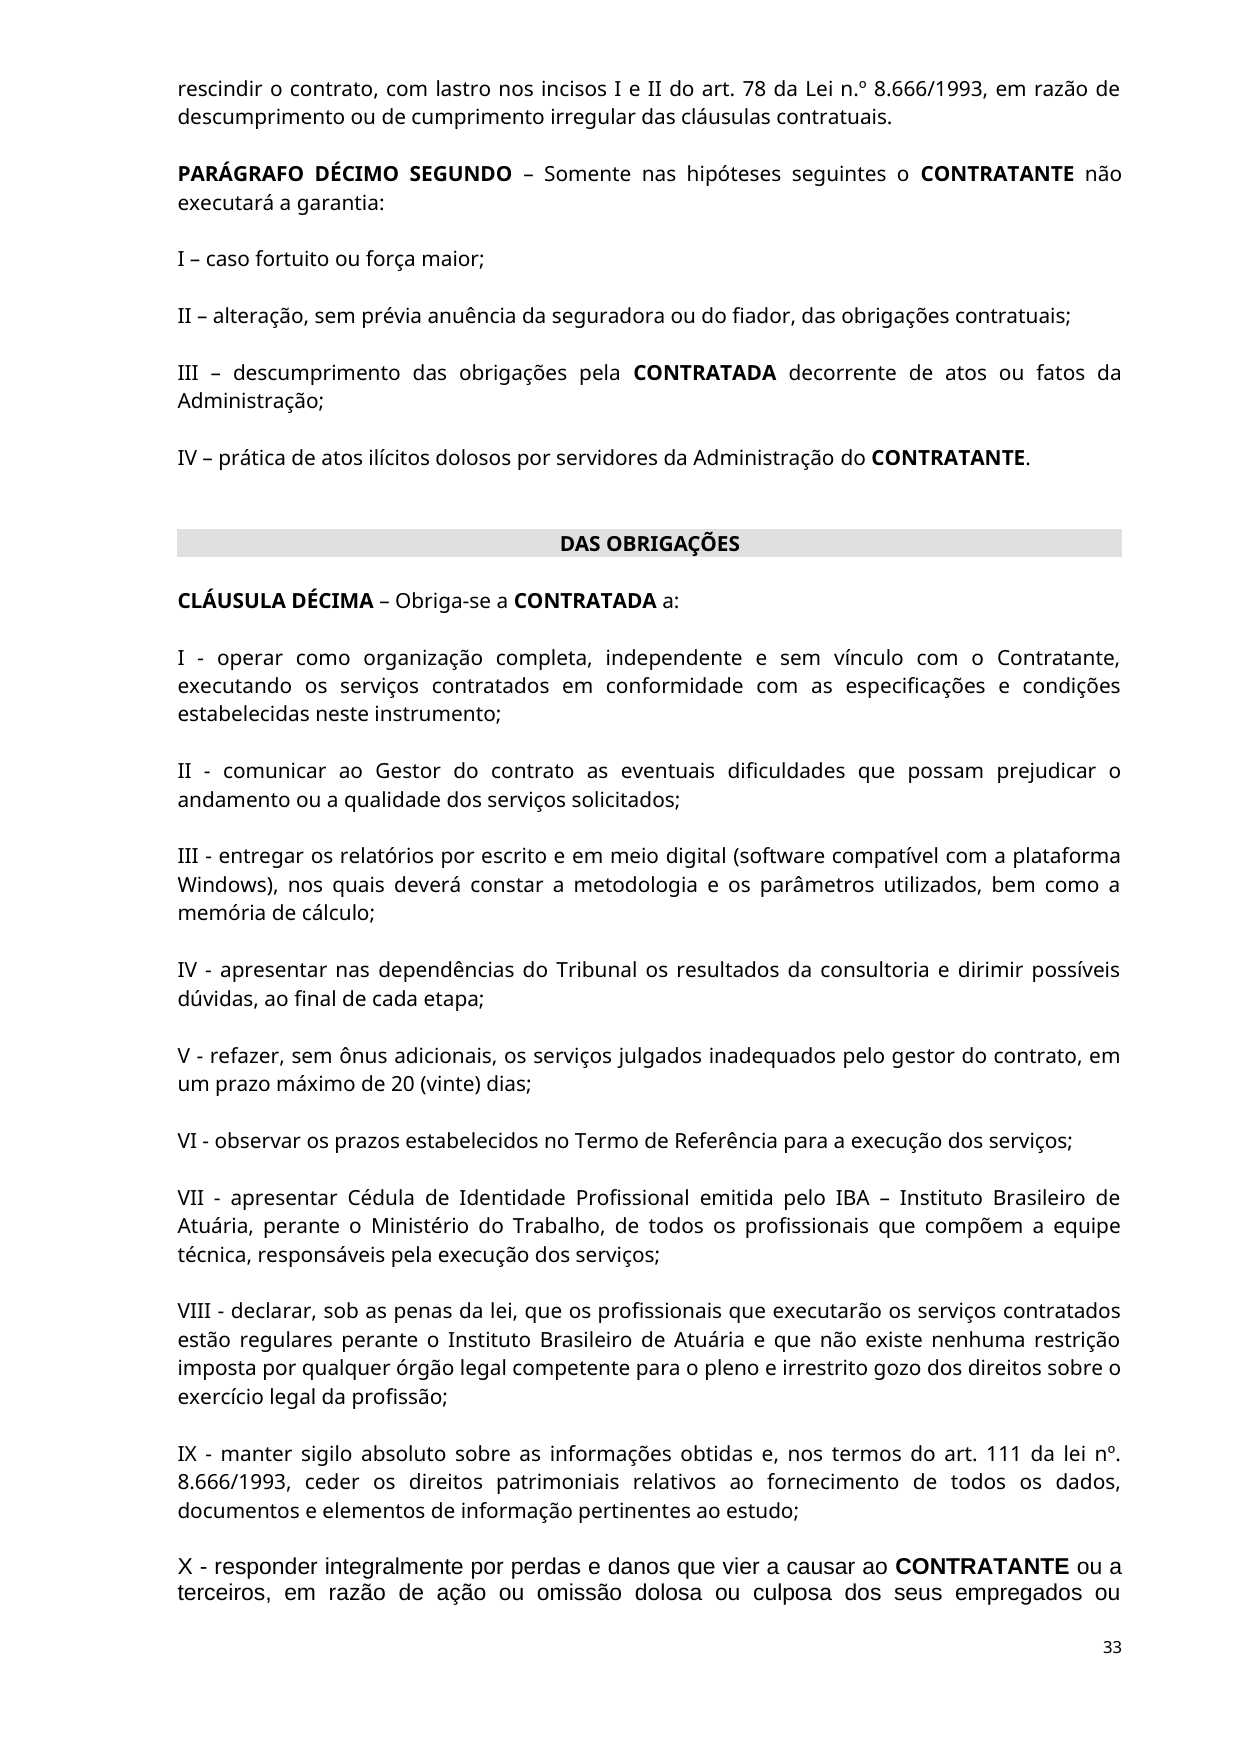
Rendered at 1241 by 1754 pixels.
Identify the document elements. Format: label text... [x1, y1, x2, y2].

text IX - manter sigilo absoluto sobre as informações obtidas e, nos termos do art. 111 da lei nº. 8.666/1993, ceder os direitos patrimoniais relativos ao fornecimento de todos os dados, documentos e elementos de informação pertinentes ao estudo; [177, 1439, 1122, 1524]
text VII - apresentar Cédula de Identidade Profissional emitida pelo IBA – Instituto Brasileiro de Atuária, perante o Ministério do Trabalho, de todos os profissionais que compõem a equipe técnica, responsáveis pela execução dos serviços; [177, 1183, 1122, 1268]
text III - entregar os relatórios por escrito e em meio digital (software compatível com a plataforma Windows), nos quais deverá constar a metodologia e os parâmetros utilizados, bem como a memória de cálculo; [177, 842, 1122, 927]
text VI - observar os prazos estabelecidos no Termo de Referência para a execução dos serviços; [177, 1126, 1122, 1154]
text II - comunicar ao Gestor do contrato as eventuais dificuldades que possam prejudicar o andamento ou a qualidade dos serviços solicitados; [177, 756, 1122, 813]
text I – caso fortuito ou força maior; [177, 244, 1122, 273]
text V - refazer, sem ônus adicionais, os serviços julgados inadequados pelo gestor do contrato, em um prazo máximo de 20 (vinte) dias; [177, 1041, 1122, 1098]
text rescindir o contrato, com lastro nos incisos I e II do art. 78 da Lei n.º 8.666/1993, em razão de descumprimento ou de cumprimento irregular das cláusulas contratuais. [177, 74, 1122, 131]
text IV - apresentar nas dependências do Tribunal os resultados da consultoria e dirimir possíveis dúvidas, ao final de cada etapa; [177, 955, 1122, 1012]
text CLÁUSULA DÉCIMA – Obriga-se a CONTRATADA a: [177, 586, 1122, 614]
text II – alteração, sem prévia anuência da seguradora ou do fiador, das obrigações contratuais; [177, 301, 1122, 330]
text I - operar como organização completa, independente e sem vínculo com o Contratante, executando os serviços contratados em conformidade com as especificações e condições estabelecidas neste instrumento; [177, 643, 1122, 728]
text VIII - declarar, sob as penas da lei, que os profissionais que executarão os serviços contratados estão regulares perante o Instituto Brasileiro de Atuária e que não existe nenhuma restrição imposta por qualquer órgão legal competente para o pleno e irrestrito gozo dos direitos sobre o exercício legal da profissão; [177, 1297, 1122, 1410]
text PARÁGRAFO DÉCIMO SEGUNDO – Somente nas hipóteses seguintes o CONTRATANTE não executará a garantia: [177, 159, 1122, 216]
text III – descumprimento das obrigações pela CONTRATADA decorrente de atos ou fatos da Administração; [177, 358, 1122, 415]
subtitle DAS OBRIGAÇÕES [177, 529, 1122, 557]
text X - responder integralmente por perdas e danos que vier a causar ao CONTRATANTE ou a terceiros, em razão de ação ou omissão dolosa ou culposa dos seus empregados ou [177, 1553, 1122, 1605]
text IV – prática de atos ilícitos dolosos por servidores da Administração do CONTRATANTE. [177, 443, 1122, 472]
